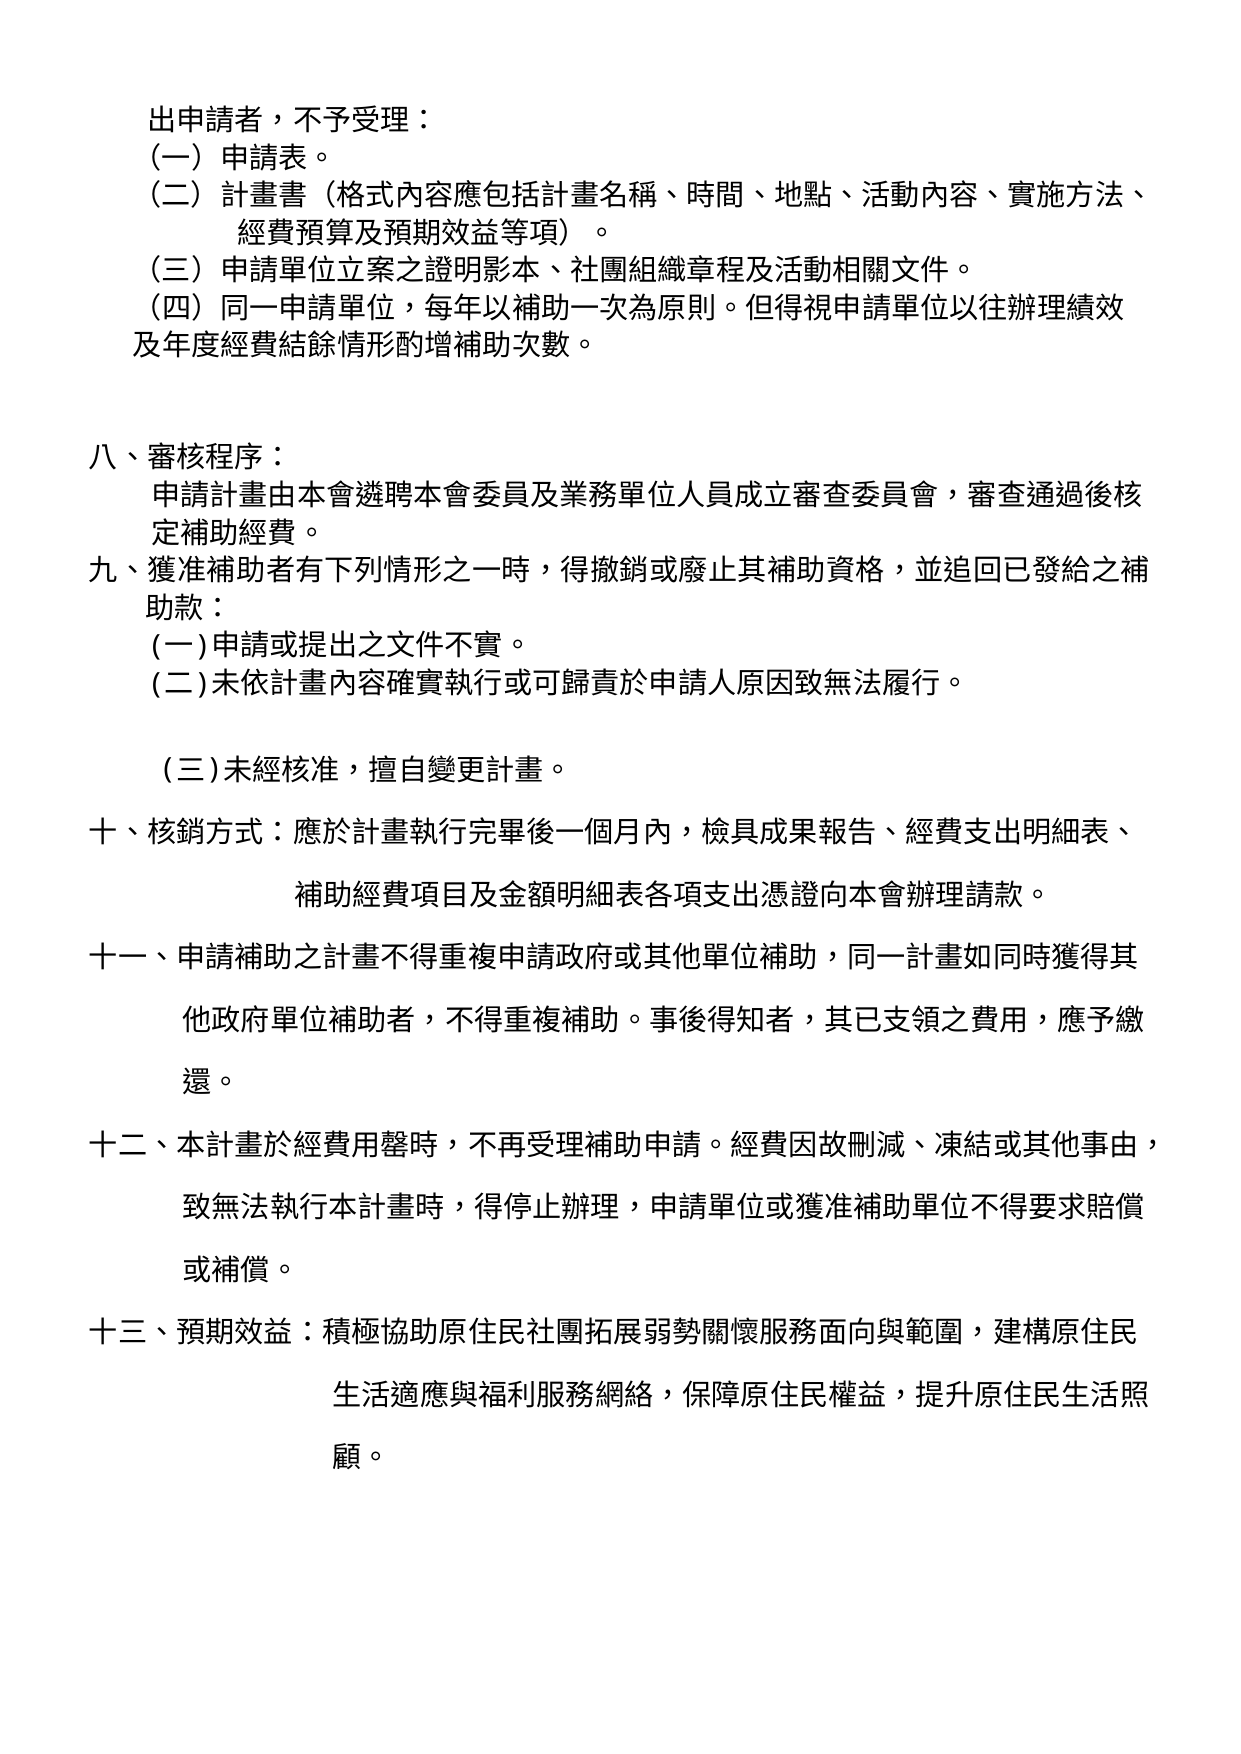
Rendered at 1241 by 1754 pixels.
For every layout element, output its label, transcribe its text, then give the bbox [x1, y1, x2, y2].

text 十二、本計畫於經費用罄時，不再受理補助申請。經費因故刪減、凍結或其他事由，致無法執行本計畫時，得停止辦理，申請單位或獲准補助單位不得要求賠償或補償。 [89, 1101, 1152, 1288]
text （四）同一申請單位，每年以補助一次為原則。但得視申請單位以往辦理績效及年度經費結餘情形酌增補助次數。 [133, 288, 1152, 363]
text 十、核銷方式：應於計畫執行完畢後一個月內，檢具成果報告、經費支出明細表、補助經費項目及金額明細表各項支出憑證向本會辦理請款。 [89, 788, 1152, 913]
text （一）申請表。 [89, 138, 1152, 176]
text （二）計畫書（格式內容應包括計畫名稱、時間、地點、活動內容、實施方法、 [132, 176, 1152, 213]
text 經費預算及預期效益等項）。 [132, 213, 1152, 251]
text (一)申請或提出之文件不實。 [89, 626, 1152, 663]
text 十三、預期效益：積極協助原住民社團拓展弱勢關懷服務面向與範圍，建構原住民生活適應與福利服務網絡，保障原住民權益，提升原住民生活照顧。 [89, 1288, 1152, 1476]
text 八、審核程序： [89, 413, 1152, 476]
text 十一、申請補助之計畫不得重複申請政府或其他單位補助，同一計畫如同時獲得其他政府單位補助者，不得重複補助。事後得知者，其已支領之費用，應予繳還。 [89, 913, 1152, 1101]
text (二)未依計畫內容確實執行或可歸責於申請人原因致無法履行。 [89, 663, 1152, 701]
text (三)未經核准，擅自變更計畫。 [89, 726, 1152, 788]
text （三）申請單位立案之證明影本、社團組織章程及活動相關文件。 [89, 251, 1152, 288]
text 申請計畫由本會遴聘本會委員及業務單位人員成立審查委員會，審查通過後核定補助經費。 [151, 476, 1152, 551]
text 九、獲准補助者有下列情形之一時，得撤銷或廢止其補助資格，並追回已發給之補助款： [89, 551, 1152, 626]
text 出申請者，不予受理： [89, 101, 1152, 138]
